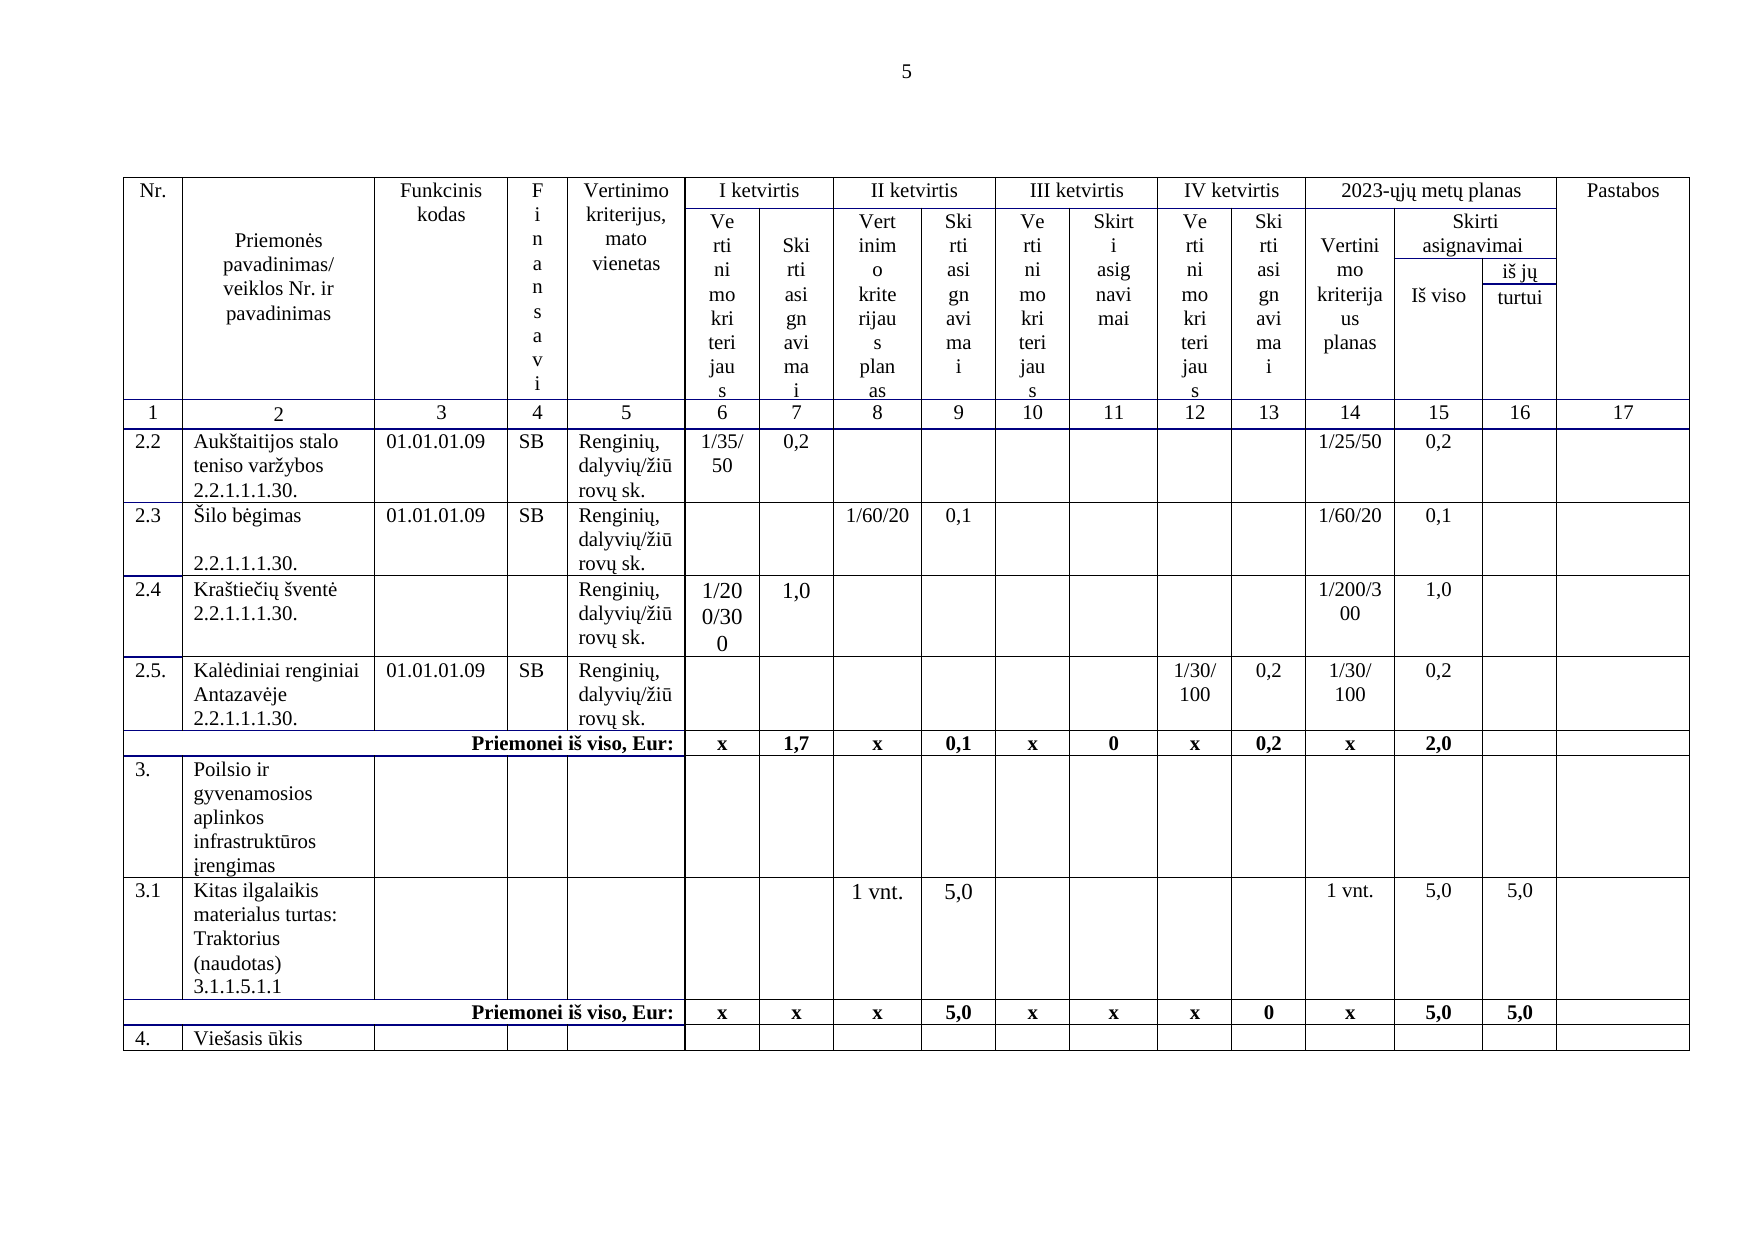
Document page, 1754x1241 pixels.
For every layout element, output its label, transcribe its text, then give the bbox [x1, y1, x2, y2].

table_cell [996, 1025, 1069, 1050]
table_cell Skirti asignavimai [1232, 209, 1305, 399]
table_cell 7 [760, 400, 833, 428]
table_cell [1395, 756, 1482, 877]
table_cell 1/25/50 [1306, 430, 1394, 502]
table_cell x [834, 731, 921, 755]
table_cell [1483, 657, 1556, 730]
table_cell 0,2 [1395, 657, 1482, 730]
table_cell Vertinimo kriterijaus planas [1306, 209, 1394, 399]
table_cell [996, 756, 1069, 877]
table_cell [1158, 756, 1231, 877]
table_cell [1158, 430, 1231, 502]
table_cell 1 [124, 400, 182, 428]
table_cell [834, 576, 921, 656]
table_cell 9 [922, 400, 995, 428]
table_cell [1158, 503, 1231, 575]
table_cell 4. [124, 1026, 182, 1050]
table_cell [1232, 503, 1305, 575]
table_cell 1,7 [760, 731, 833, 755]
table_cell 2.2 [124, 430, 182, 502]
table_cell [686, 657, 759, 730]
table_cell [1070, 430, 1157, 502]
table_cell [922, 430, 995, 502]
table_cell 2 [183, 400, 374, 428]
table_cell [1232, 430, 1305, 502]
table_cell Vertinimo kriterijaus planas [996, 209, 1069, 399]
table_cell 3 [375, 400, 507, 428]
table_cell [922, 756, 995, 877]
table_cell x [760, 1000, 833, 1024]
table_cell 5,0 [1395, 1000, 1482, 1024]
table_cell [375, 1026, 507, 1050]
table_cell Iš viso [1395, 259, 1482, 399]
table_cell x [834, 1000, 921, 1024]
table_cell Priemonei iš viso, Eur: [124, 731, 684, 755]
table_cell x [996, 731, 1069, 755]
table_cell 0,1 [1395, 503, 1482, 575]
table_cell [1158, 576, 1231, 656]
table_cell Renginių, dalyvių/žiūrovų sk. [568, 430, 684, 502]
table_cell Renginių, dalyvių/žiūrovų sk. [568, 503, 684, 575]
table_header Finansavimo šaltiniai [508, 178, 567, 399]
table_cell 0,2 [1395, 430, 1482, 502]
table_cell [1557, 756, 1689, 877]
table_cell Skirti asignavimai [922, 209, 995, 399]
table_cell [834, 1025, 921, 1050]
table_cell 14 [1306, 400, 1394, 428]
table_cell [1557, 503, 1689, 575]
table_cell [375, 757, 507, 877]
table_cell Viešasis ūkis [183, 1026, 374, 1050]
table_header I ketvirtis [686, 178, 833, 208]
table_cell 5 [568, 400, 684, 428]
table_cell 0 [1070, 731, 1157, 755]
table_cell [375, 878, 507, 998]
table_cell 3.1 [124, 878, 182, 998]
table_cell [922, 576, 995, 656]
table_cell 2,0 [1395, 731, 1482, 755]
table_cell 1/35/50 [686, 430, 759, 502]
table_cell [760, 1025, 833, 1050]
table_cell [1557, 430, 1689, 502]
table_cell 8 [834, 400, 921, 428]
table_cell [834, 430, 921, 502]
table_cell 15 [1395, 400, 1482, 428]
table_cell [760, 756, 833, 877]
table_cell [508, 757, 567, 877]
table_cell [1557, 576, 1689, 656]
table_cell 1/200/300 [1306, 576, 1394, 656]
table_cell 6 [686, 400, 759, 428]
table_cell x [1306, 1000, 1394, 1024]
table_cell [760, 657, 833, 730]
table_cell 5,0 [922, 878, 995, 998]
table_cell [1557, 1025, 1689, 1050]
table_cell 5,0 [1483, 1000, 1556, 1024]
table_cell [1483, 503, 1556, 575]
table_cell Renginių, dalyvių/žiūrovų sk. [568, 576, 684, 656]
table_cell 5,0 [922, 1000, 995, 1024]
table_cell [1483, 430, 1556, 502]
table_cell [996, 878, 1069, 998]
table_header 2023-ųjų metų planas [1306, 178, 1556, 208]
table_cell [922, 1025, 995, 1050]
table_cell [834, 657, 921, 730]
table_cell [922, 657, 995, 730]
table_cell [1232, 576, 1305, 656]
table_cell 1/30/ 100 [1306, 657, 1394, 730]
table_cell 1/200/300 [686, 576, 759, 656]
table_cell [686, 503, 759, 575]
table_cell 0,2 [760, 430, 833, 502]
table_cell Vertinimo kriterijaus planas [686, 209, 759, 399]
table_cell [760, 503, 833, 575]
table_cell [1306, 1025, 1394, 1050]
table_cell 1/30/ 100 [1158, 657, 1231, 730]
table_cell [1232, 756, 1305, 877]
table_cell [1557, 657, 1689, 730]
table_cell 5,0 [1395, 878, 1482, 998]
table_cell [834, 756, 921, 877]
table_cell Poilsio ir gyvenamosios aplinkos infrastruktūros įrengimas [183, 757, 374, 877]
table_cell [508, 1026, 567, 1050]
table_cell 1 vnt. [834, 878, 921, 998]
table_cell Vertinimo kriterijaus planas [834, 209, 921, 399]
table_cell [996, 430, 1069, 502]
table_cell [1483, 731, 1556, 755]
table_cell 1/60/20 [834, 503, 921, 575]
table_cell 3. [124, 757, 182, 877]
table_cell 12 [1158, 400, 1231, 428]
table_cell [1557, 1000, 1689, 1024]
table_cell [1557, 878, 1689, 998]
table_cell Kraštiečių šventė 2.2.1.1.1.30. [183, 576, 374, 656]
table_cell [686, 878, 759, 998]
table_cell 1/60/20 [1306, 503, 1394, 575]
table_cell [508, 576, 567, 656]
table_cell [568, 757, 684, 877]
table_cell [1232, 878, 1305, 998]
table_cell [568, 878, 684, 998]
table_cell [1557, 731, 1689, 755]
table_cell x [1306, 731, 1394, 755]
table_cell [1158, 878, 1231, 998]
table_header Pastabos [1557, 178, 1689, 399]
table_cell [1483, 756, 1556, 877]
table_cell Skirti asignavimai [760, 209, 833, 399]
table_cell 0 [1232, 1000, 1305, 1024]
table_cell 5,0 [1483, 878, 1556, 998]
table_cell x [996, 1000, 1069, 1024]
table_cell [1070, 1025, 1157, 1050]
table_cell [686, 756, 759, 877]
table_cell 2.5. [124, 658, 182, 730]
table_cell [568, 1026, 684, 1050]
table_header II ketvirtis [834, 178, 995, 208]
table_cell [1070, 878, 1157, 998]
table_cell 01.01.01.09 [375, 503, 507, 575]
table_cell x [686, 731, 759, 755]
table_cell 1 vnt. [1306, 878, 1394, 998]
table_cell x [1158, 731, 1231, 755]
table_cell turtui [1483, 285, 1556, 399]
table_cell SB [508, 657, 567, 730]
table_cell [760, 878, 833, 998]
table_cell [996, 503, 1069, 575]
table_cell [1483, 1025, 1556, 1050]
table_cell 2.4 [124, 577, 182, 656]
table_cell [375, 576, 507, 656]
table_cell Kitas ilgalaikis materialus turtas: Traktorius (naudotas) 3.1.1.5.1.1 [183, 878, 374, 998]
table_cell [996, 657, 1069, 730]
table_cell Šilo bėgimas 2.2.1.1.1.30. [183, 503, 374, 575]
table_header Priemonės pavadinimas/ veiklos Nr. ir pavadinimas [183, 178, 374, 399]
table_cell 0,2 [1232, 657, 1305, 730]
table_cell [1395, 1025, 1482, 1050]
table_cell x [1158, 1000, 1231, 1024]
table_cell [1070, 657, 1157, 730]
table_cell [1070, 576, 1157, 656]
table_cell [686, 1025, 759, 1050]
table_cell x [686, 1000, 759, 1024]
table_cell [1158, 1025, 1231, 1050]
table_cell 0,1 [922, 503, 995, 575]
table_cell Priemonei iš viso, Eur: [124, 1000, 684, 1024]
table_cell 0,2 [1232, 731, 1305, 755]
table_cell [1232, 1025, 1305, 1050]
table_cell 01.01.01.09 [375, 430, 507, 502]
table_cell 1,0 [760, 576, 833, 656]
table_header III ketvirtis [996, 178, 1157, 208]
table_cell Skirti asignavimai [1395, 209, 1556, 257]
table_cell 4 [508, 400, 567, 428]
table_cell [1070, 503, 1157, 575]
table_cell 2.3 [124, 503, 182, 575]
table_cell [1070, 756, 1157, 877]
table_cell [508, 878, 567, 998]
table_cell 17 [1557, 400, 1689, 428]
table_cell 0,1 [922, 731, 995, 755]
table_cell iš jų [1483, 259, 1556, 283]
table_cell 13 [1232, 400, 1305, 428]
table_header IV ketvirtis [1158, 178, 1305, 208]
table_cell x [1070, 1000, 1157, 1024]
table_cell Skirti asignavimai [1070, 209, 1157, 399]
table_cell SB [508, 430, 567, 502]
table_cell 01.01.01.09 [375, 657, 507, 730]
table_cell 10 [996, 400, 1069, 428]
table_cell 16 [1483, 400, 1556, 428]
table_cell [996, 576, 1069, 656]
table_cell Aukštaitijos stalo teniso varžybos 2.2.1.1.1.30. [183, 430, 374, 502]
table_cell [1306, 756, 1394, 877]
table_header Vertinimo kriterijus, mato vienetas [568, 178, 684, 399]
table_cell Renginių, dalyvių/žiūrovų sk. [568, 657, 684, 730]
table_cell SB [508, 503, 567, 575]
table_cell Vertinimo kriterijaus planas [1158, 209, 1231, 399]
table_header Funkcinis kodas [375, 178, 507, 399]
table_cell 11 [1070, 400, 1157, 428]
table_cell 1,0 [1395, 576, 1482, 656]
table_header Nr. [124, 178, 182, 399]
table_cell [1483, 576, 1556, 656]
table_cell Kalėdiniai renginiai Antazavėje 2.2.1.1.1.30. [183, 657, 374, 730]
